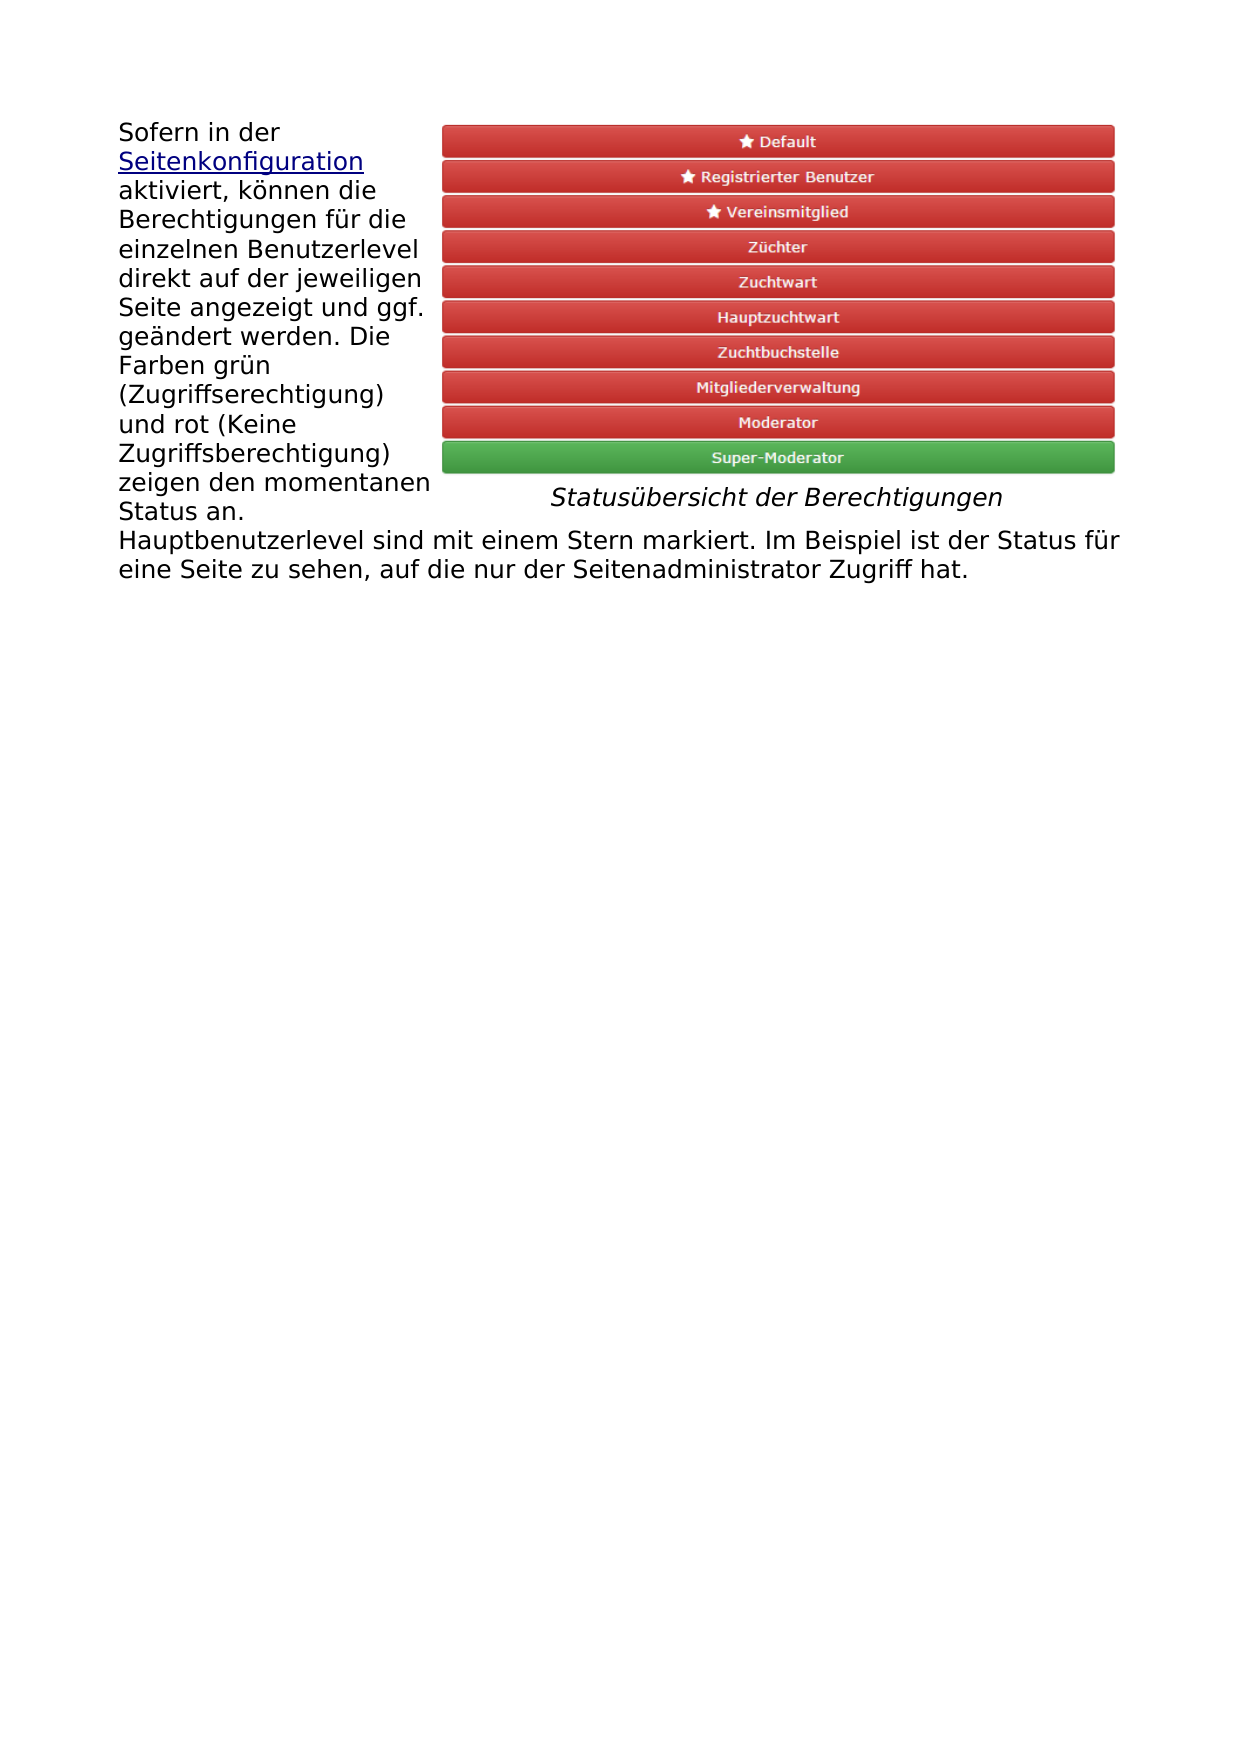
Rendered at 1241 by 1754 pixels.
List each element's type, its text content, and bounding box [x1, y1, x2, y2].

text Sofern in der Seitenkonfiguration aktiviert, können die Berechtigungen für die einzelnen Benutzerlevel direkt auf der jeweiligen Seite angezeigt und ggf. geändert werden. Die Farben grün (Zugriffserechtigung) und rot (Keine Zugriffsberechtigung) zeigen den momentanen Status an. Hauptbenutzerlevel sind mit einem Stern markiert. Im Beispiel ist der Status für eine Seite zu sehen, auf die nur der Seitenadministrator Zugriff hat. [118, 118, 1122, 585]
picture [434, 118, 1123, 483]
text Statusübersicht der Berechtigungen [434, 483, 1122, 512]
